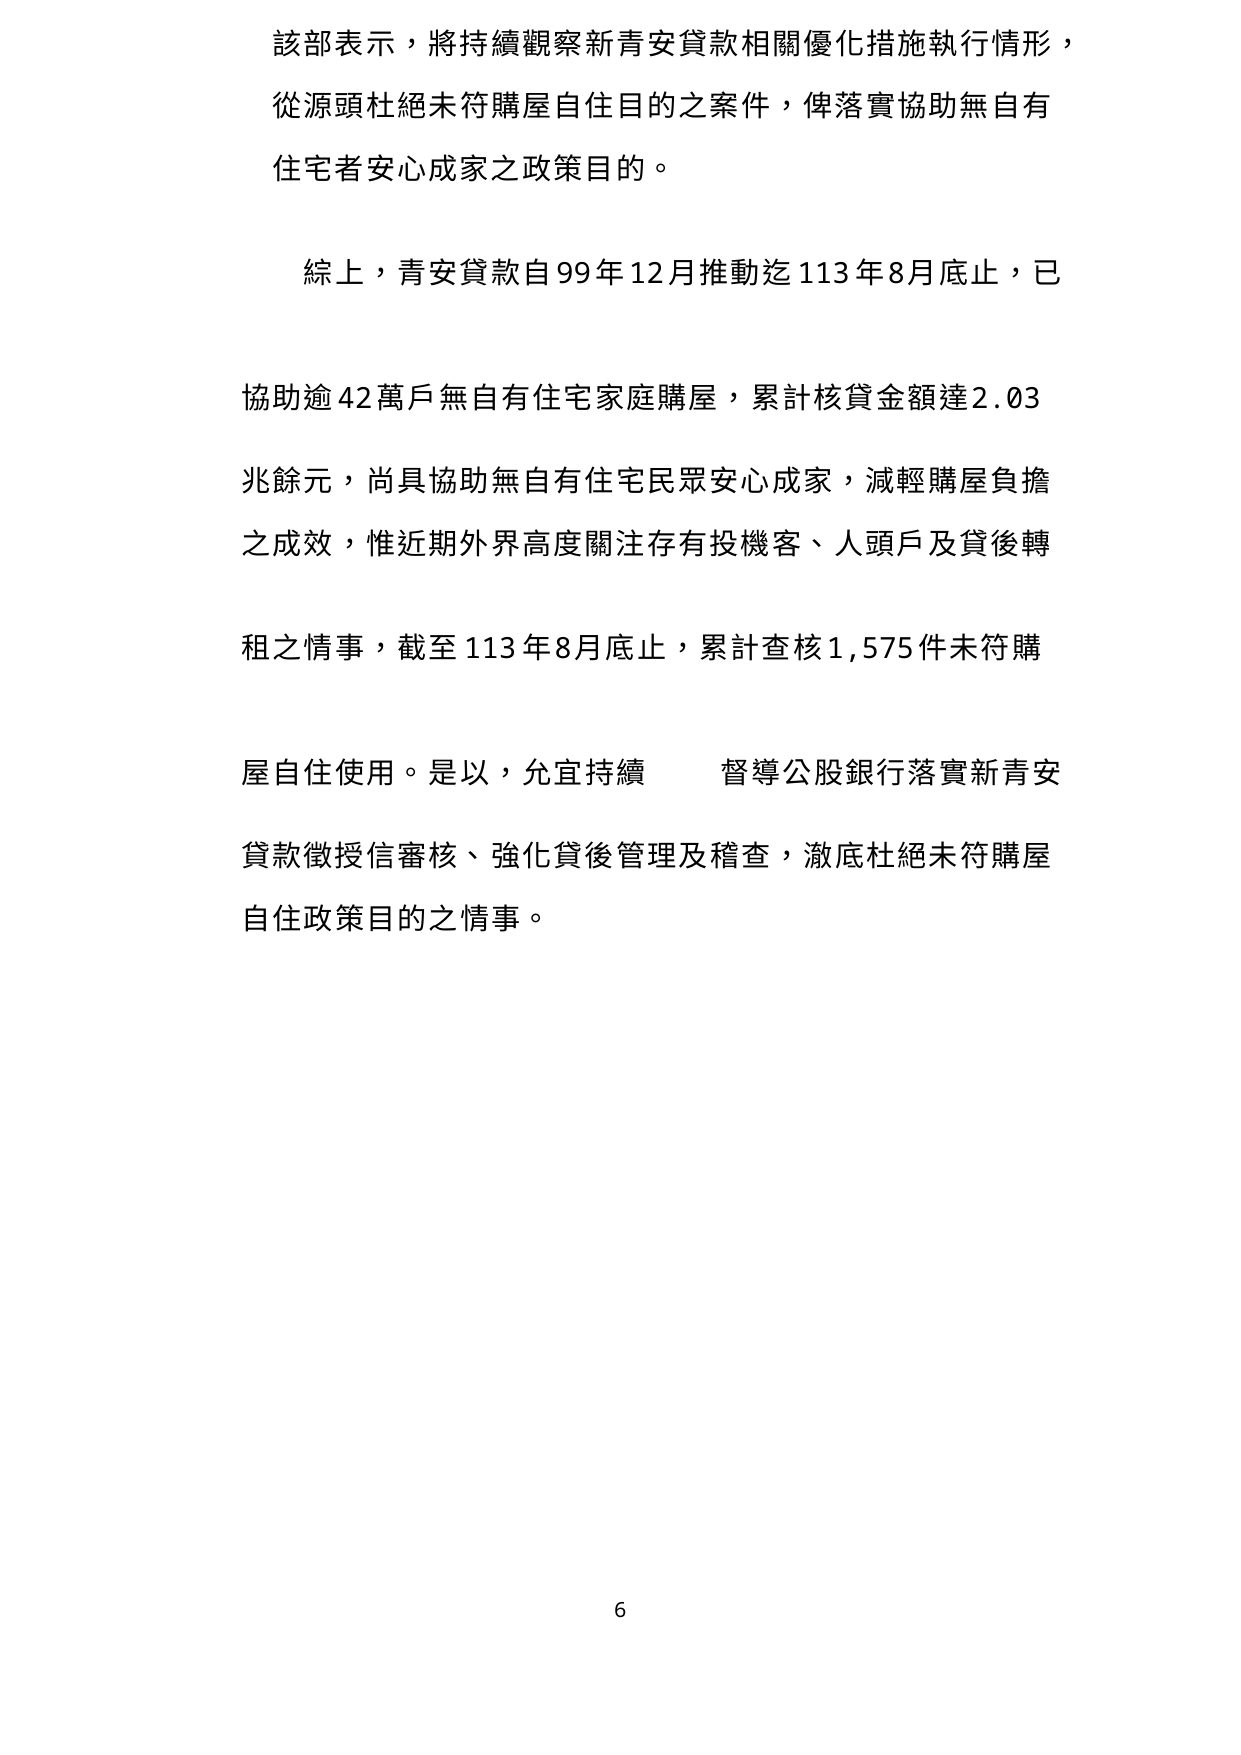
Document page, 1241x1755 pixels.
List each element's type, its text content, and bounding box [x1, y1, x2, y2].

text 據財政部說明，針對近期外界高度關注存有投機客、人頭戶及貸後轉租等疑義，財政部修正「公股銀行辦理青安貸款原則」等相關規範，並請公股銀行參照中華民國銀行商業同業公會全國聯合會「防範投資客炒房及人頭戶申貸機制」規範，澈底落實徵授信審核、強化貸後管理及稽查。嗣公股銀行業篩選查證疑似人頭戶及貸後出租之高風險態樣案件，並輔以與政府資料勾稽情形比對查核，確認借款人是否符合購屋自住使用目的。截至113年8月底止，由公股銀行自行篩選查證疑似高風險態樣案件，針對112年8月至113年6月間已核貸案件計進行2波清查，累計查核1,575件未符購屋自住使用(涉出租情事1,366件，人頭戶209件)。對於未合規態樣之借戶，財政部業請案關銀行依查得之事證積極追回補貼利息及調整貸款條件。該部表示，將持續觀察新青安貸款相關優化措施執行情形，從源頭杜絕未符購屋自住目的之案件，俾落實協助無自有住宅者安心成家之政策目的。 [266, 0, 1063, 187]
text 綜上，青安貸款自99年12月推動迄113年8月底止，已協助逾42萬戶無自有住宅家庭購屋，累計核貸金額達2.03兆餘元，尚具協助無自有住宅民眾安心成家，減輕購屋負擔之成效，惟近期外界高度關注存有投機客、人頭戶及貸後轉租之情事，截至113年8月底止，累計查核1,575件未符購屋自住使用。是以，允宜持續 督導公股銀行落實新青安貸款徵授信審核、強化貸後管理及稽查，澈底杜絕未符購屋自住政策目的之情事。 [236, 187, 1063, 937]
